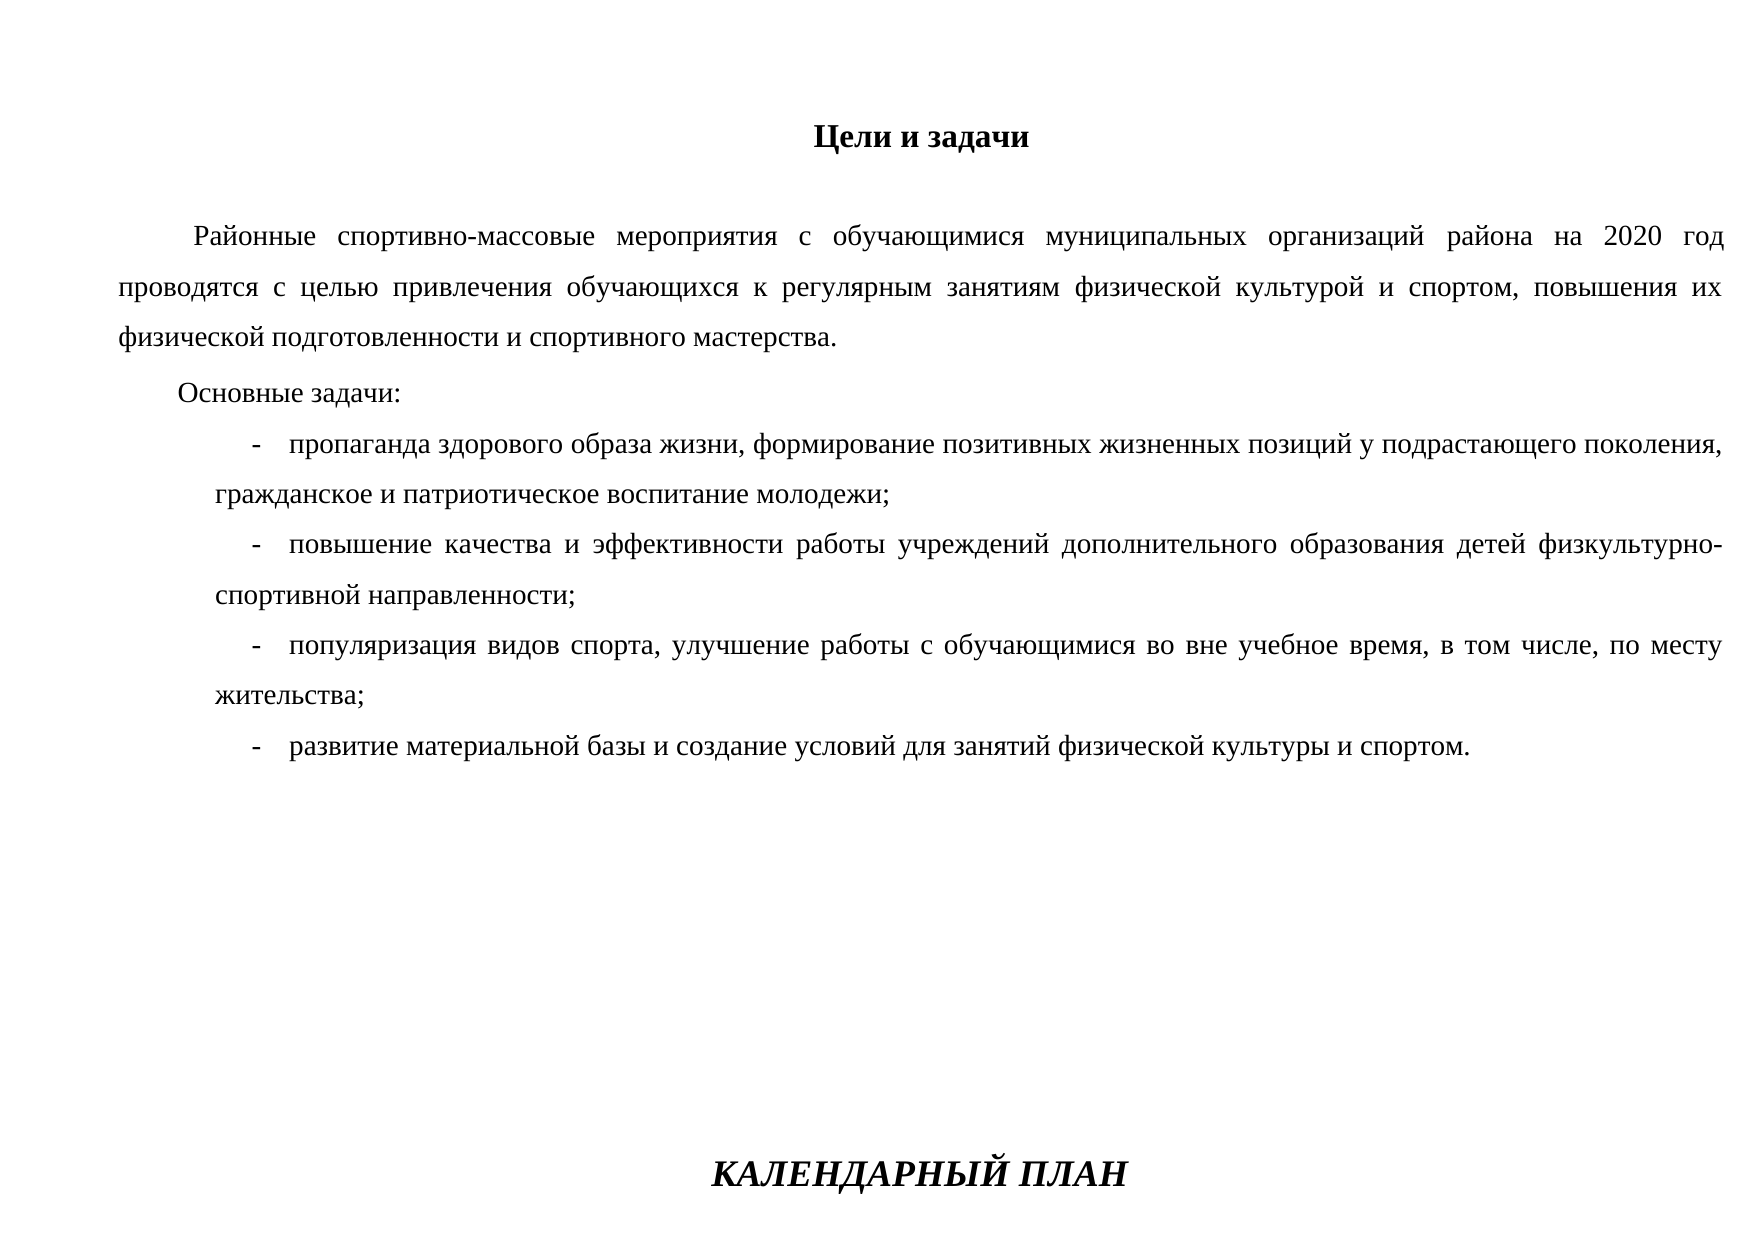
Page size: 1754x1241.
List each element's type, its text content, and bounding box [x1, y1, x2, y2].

list пропаганда здорового образа жизни, формирование позитивных жизненных позиций у подрастающего поколения, гражданское и патриотическое воспитание молодежи; [177, 426, 1724, 510]
list повышение качества и эффективности работы учреждений дополнительного образования детей физкультурно-спортивной направленности; [177, 526, 1724, 610]
subtitle Районные спортивно-массовые мероприятия с обучающимися муниципальных организаций района на 2020 год проводятся с целью привлечения обучающихся к регулярным занятиям физической культурой и спортом, повышения их физической подготовленности и спортивного мастерства. [118, 218, 1724, 352]
list развитие материальной базы и создание условий для занятий физической культуры и спортом. [177, 728, 1724, 761]
text КАЛЕНДАРНЫЙ ПЛАН [118, 1152, 1724, 1195]
text Основные задачи: [118, 376, 1724, 409]
list популяризация видов спорта, улучшение работы с обучающимися во вне учебное время, в том числе, по месту жительства; [177, 627, 1724, 711]
text Цели и задачи [118, 117, 1724, 155]
